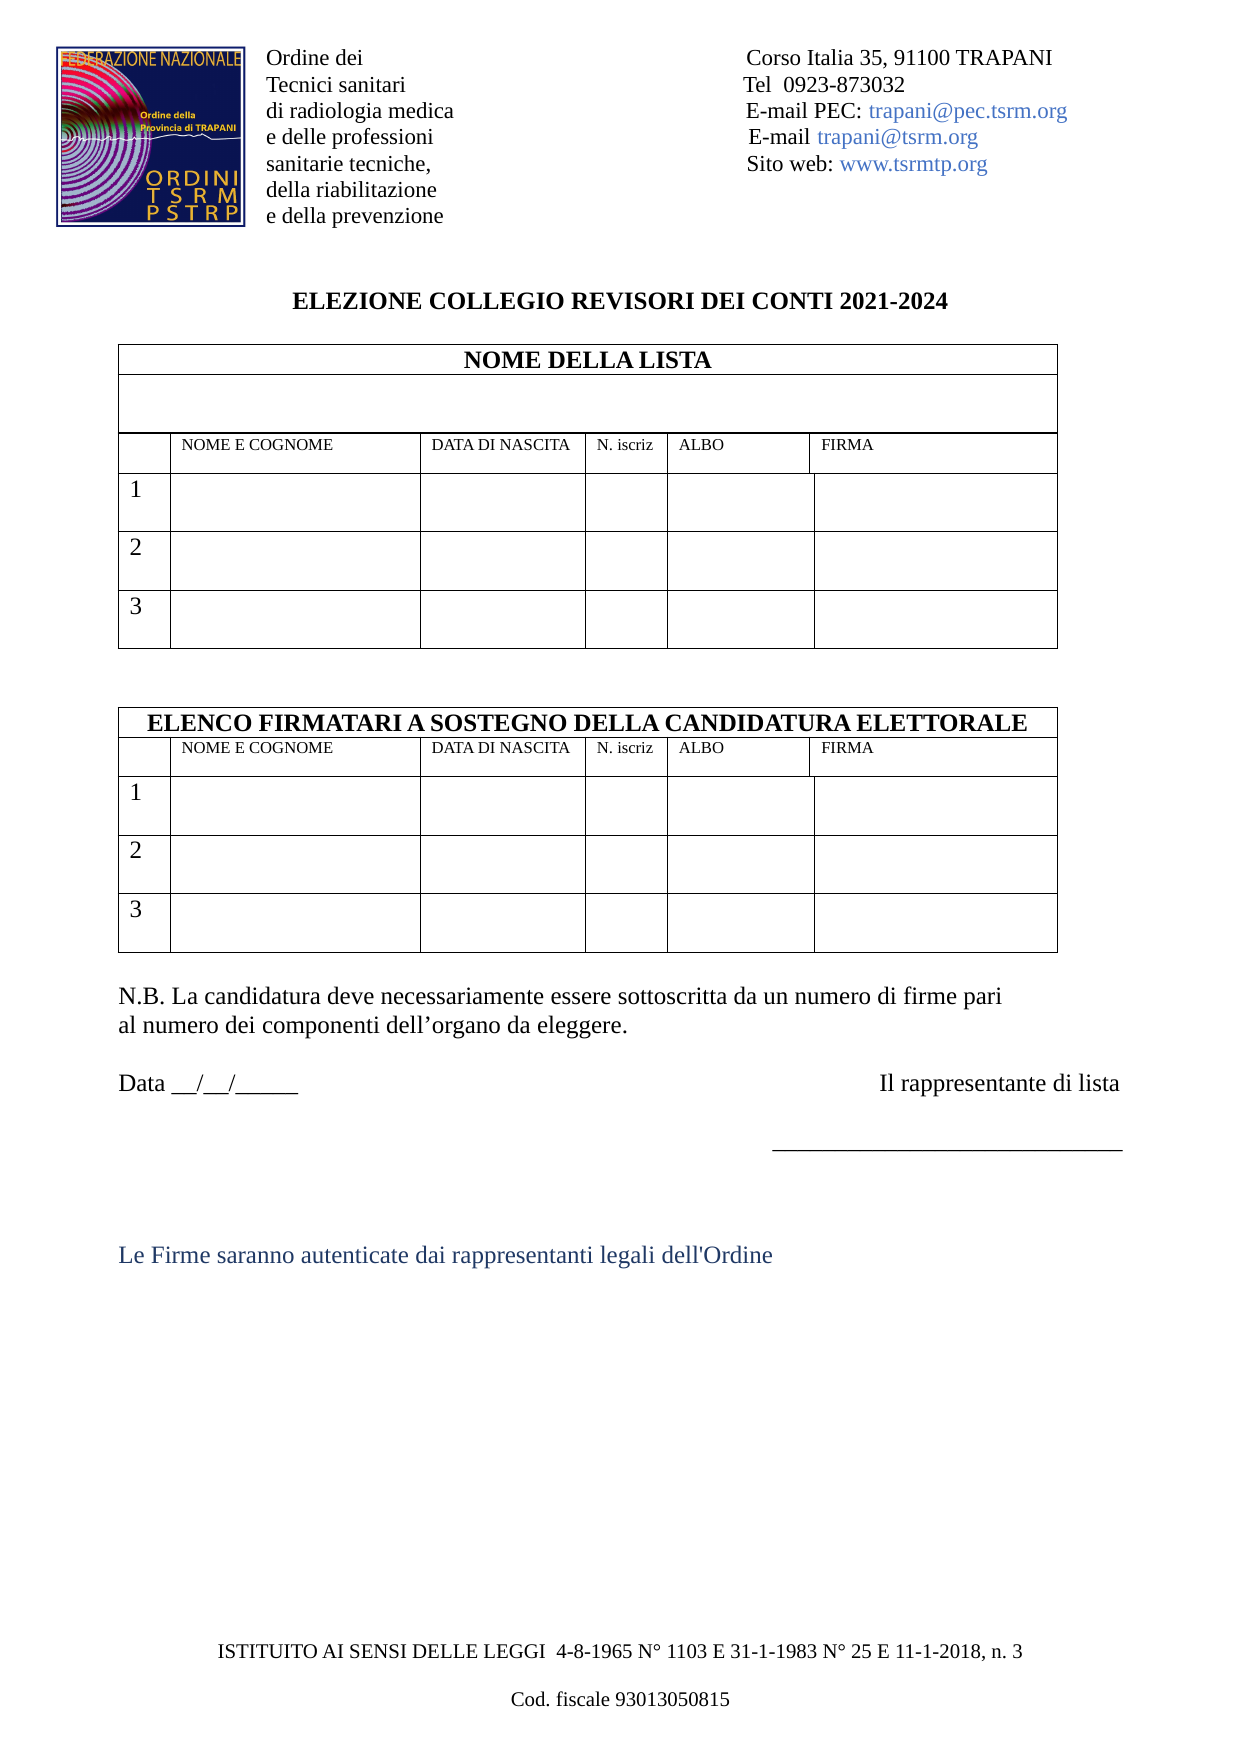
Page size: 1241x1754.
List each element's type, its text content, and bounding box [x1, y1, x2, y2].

table_cell [668, 894, 814, 952]
table_cell [421, 894, 585, 952]
table_header [119, 434, 170, 473]
table_header ALBO [668, 434, 809, 473]
table_cell [119, 375, 1057, 432]
table_cell 2 [119, 836, 170, 893]
table_cell [421, 532, 585, 590]
table_cell [668, 532, 814, 590]
table_cell [171, 591, 420, 648]
table_cell 3 [119, 591, 170, 648]
table_cell [586, 474, 667, 531]
table_cell [421, 777, 585, 834]
table_cell [119, 738, 170, 776]
table_cell [171, 777, 420, 834]
table_header FIRMA [810, 434, 1057, 473]
table_cell FIRMA [810, 738, 1057, 776]
text ____________________________ [118, 1125, 1122, 1154]
text Data __/__/_____ Il rappresentante di lista [118, 1068, 1122, 1096]
table_cell 1 [119, 777, 170, 834]
text Le Firme saranno autenticate dai rappresentanti legali dell'Ordine [118, 1240, 1122, 1269]
table_cell [668, 474, 814, 531]
table_cell [815, 894, 1057, 952]
table_cell [171, 894, 420, 952]
table_cell [815, 591, 1057, 648]
table_cell [815, 474, 1057, 531]
table_cell 1 [119, 474, 170, 531]
table_cell DATA DI NASCITA [421, 738, 585, 776]
table_cell [171, 532, 420, 590]
table_cell [815, 777, 1057, 834]
table_cell [815, 532, 1057, 590]
table_cell [421, 591, 585, 648]
table_cell [586, 532, 667, 590]
table_cell [668, 591, 814, 648]
table_cell NOME E COGNOME [171, 738, 420, 776]
table_cell [586, 591, 667, 648]
table_header NOME DELLA LISTA [119, 345, 1057, 374]
table_cell [815, 836, 1057, 893]
table_cell N. iscriz [586, 738, 667, 776]
table_cell [586, 836, 667, 893]
table_cell [668, 836, 814, 893]
table_cell 2 [119, 532, 170, 590]
table_header NOME E COGNOME [171, 434, 420, 473]
table_cell [586, 894, 667, 952]
table_cell [171, 474, 420, 531]
table_header N. iscriz [586, 434, 667, 473]
text ELEZIONE COLLEGIO REVISORI DEI CONTI 2021-2024 [118, 286, 1122, 315]
table_cell [421, 836, 585, 893]
text N.B. La candidatura deve necessariamente essere sottoscritta da un numero di firme pari [118, 981, 1122, 1010]
table_cell [421, 474, 585, 531]
table_header DATA DI NASCITA [421, 434, 585, 473]
table_cell [586, 777, 667, 834]
table_header ELENCO FIRMATARI A SOSTEGNO DELLA CANDIDATURA ELETTORALE [119, 708, 1057, 737]
table_cell 3 [119, 894, 170, 952]
picture [54, 44, 247, 229]
text al numero dei componenti dell’organo da eleggere. [118, 1010, 1122, 1039]
table_cell [668, 777, 814, 834]
table_cell ALBO [668, 738, 809, 776]
table_cell [171, 836, 420, 893]
